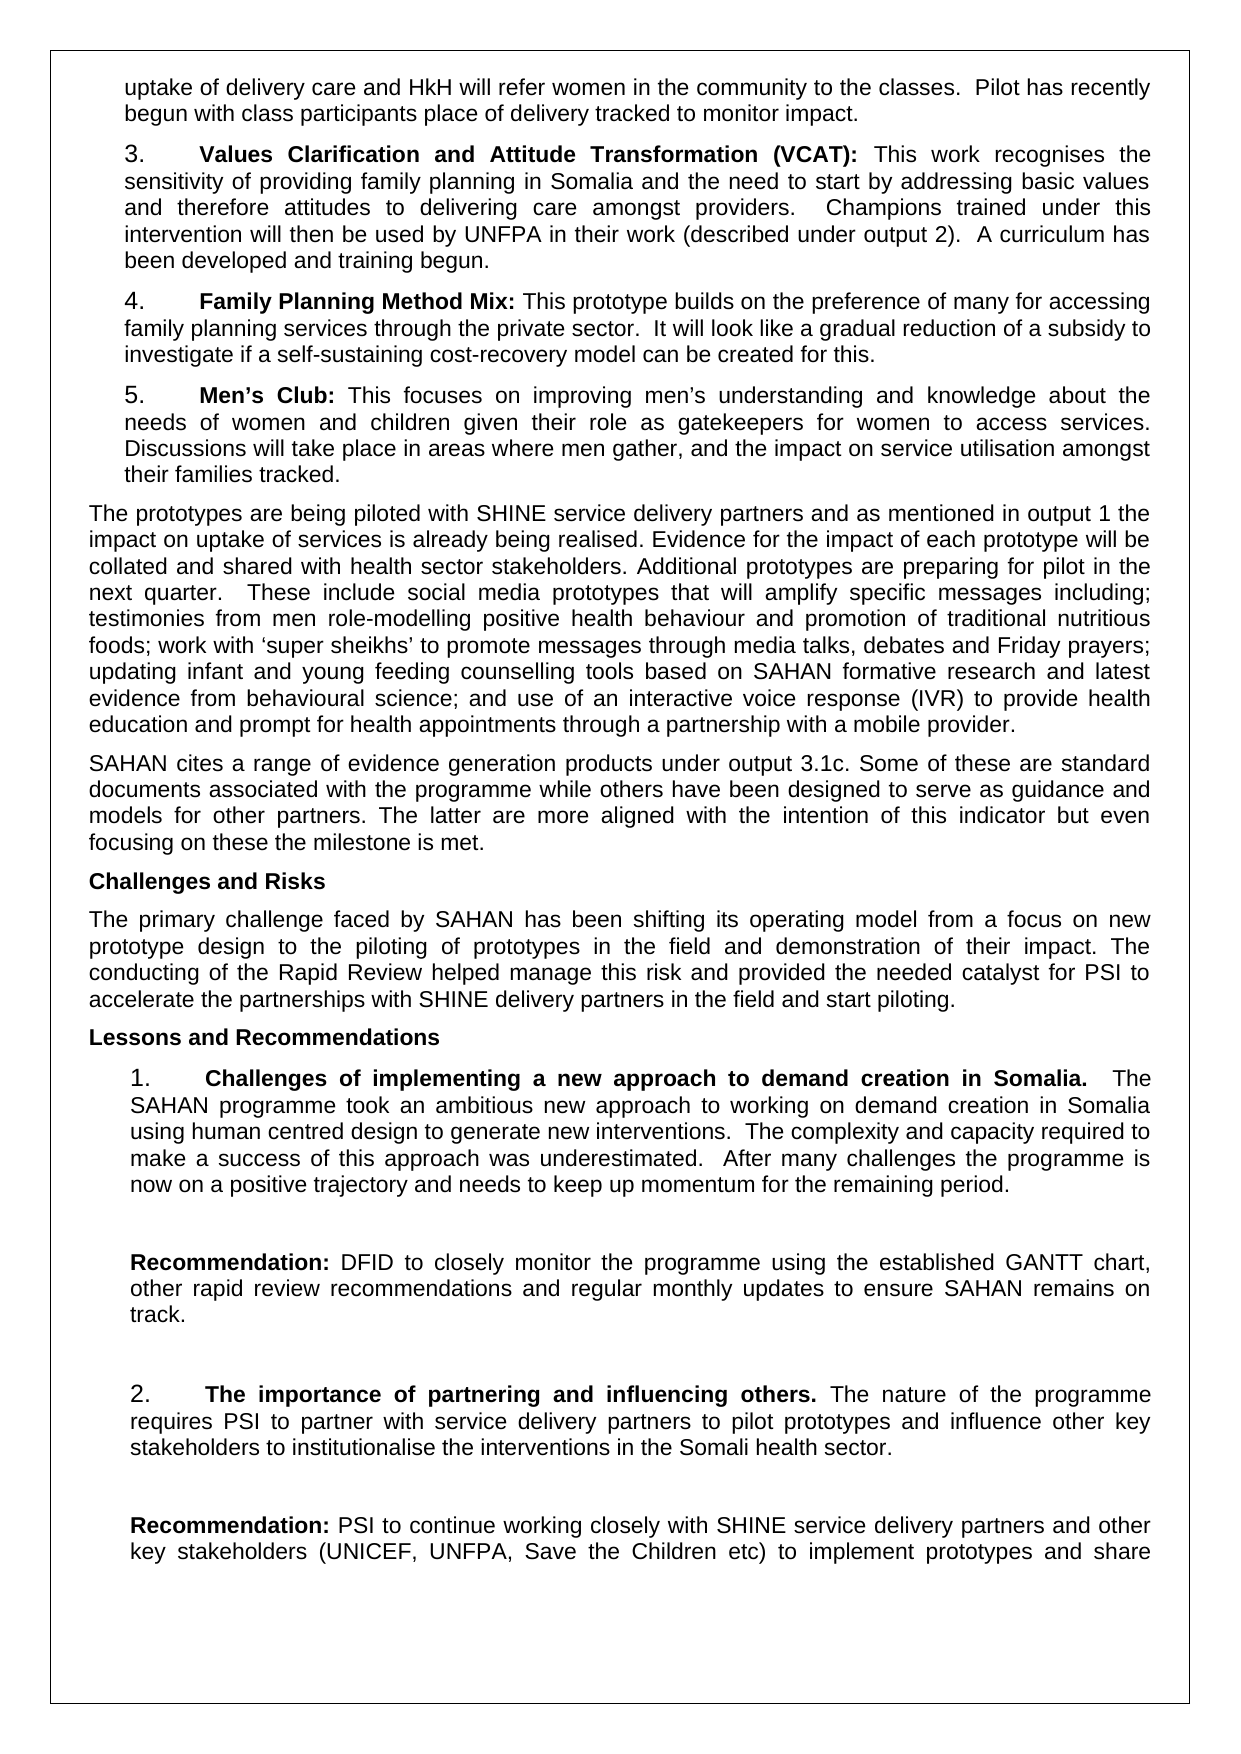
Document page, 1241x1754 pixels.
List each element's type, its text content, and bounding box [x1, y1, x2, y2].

list Recommendation: PSI to continue working closely with SHINE service delivery partners and other key stakeholders (UNICEF, UNFPA, Save the Children etc) to implement prototypes and share [130, 1512, 1152, 1565]
text The prototypes are being piloted with SHINE service delivery partners and as mentioned in output 1 the impact on uptake of services is already being realised. Evidence for the impact of each prototype will be collated and shared with health sector stakeholders. Additional prototypes are preparing for pilot in the next quarter. These include social media prototypes that will amplify specific messages including; testimonies from men role-modelling positive health behaviour and promotion of traditional nutritious foods; work with ‘super sheikhs’ to promote messages through media talks, debates and Friday prayers; updating infant and young feeding counselling tools based on SAHAN formative research and latest evidence from behavioural science; and use of an interactive voice response (IVR) to provide health education and prompt for health appointments through a partnership with a mobile provider. [89, 500, 1152, 737]
list The importance of partnering and influencing others. The nature of the programme requires PSI to partner with service delivery partners to pilot prototypes and influence other key stakeholders to institutionalise the interventions in the Somali health sector. [130, 1379, 1152, 1461]
text Lessons and Recommendations [89, 1024, 1152, 1051]
list uptake of delivery care and HkH will refer women in the community to the classes. Pilot has recently begun with class participants place of delivery tracked to monitor impact. [124, 74, 1152, 127]
text The primary challenge faced by SAHAN has been shifting its operating model from a focus on new prototype design to the piloting of prototypes in the field and demonstration of their impact. The conducting of the Rapid Review helped manage this risk and provided the needed catalyst for PSI to accelerate the partnerships with SHINE delivery partners in the field and start piloting. [89, 906, 1152, 1012]
list Values Clarification and Attitude Transformation (VCAT): This work recognises the sensitivity of providing family planning in Somalia and the need to start by addressing basic values and therefore attitudes to delivering care amongst providers. Champions trained under this intervention will then be used by UNFPA in their work (described under output 2). A curriculum has been developed and training begun. [124, 139, 1152, 273]
text SAHAN cites a range of evidence generation products under output 3.1c. Some of these are standard documents associated with the programme while others have been designed to serve as guidance and models for other partners. The latter are more aligned with the intention of this indicator but even focusing on these the milestone is met. [89, 750, 1152, 855]
list Men’s Club: This focuses on improving men’s understanding and knowledge about the needs of women and children given their role as gatekeepers for women to access services. Discussions will take place in areas where men gather, and the impact on service utilisation amongst their families tracked. [124, 380, 1152, 487]
text Challenges and Risks [89, 868, 1152, 894]
list Recommendation: DFID to closely monitor the programme using the established GANTT chart, other rapid review recommendations and regular monthly updates to ensure SAHAN remains on track. [130, 1249, 1152, 1328]
list Family Planning Method Mix: This prototype builds on the preference of many for accessing family planning services through the private sector. It will look like a gradual reduction of a subsidy to investigate if a self-sustaining cost-recovery model can be created for this. [124, 286, 1152, 367]
list Challenges of implementing a new approach to demand creation in Somalia. The SAHAN programme took an ambitious new approach to working on demand creation in Somalia using human centred design to generate new interventions. The complexity and capacity required to make a success of this approach was underestimated. After many challenges the programme is now on a positive trajectory and needs to keep up momentum for the remaining period. [130, 1063, 1152, 1197]
